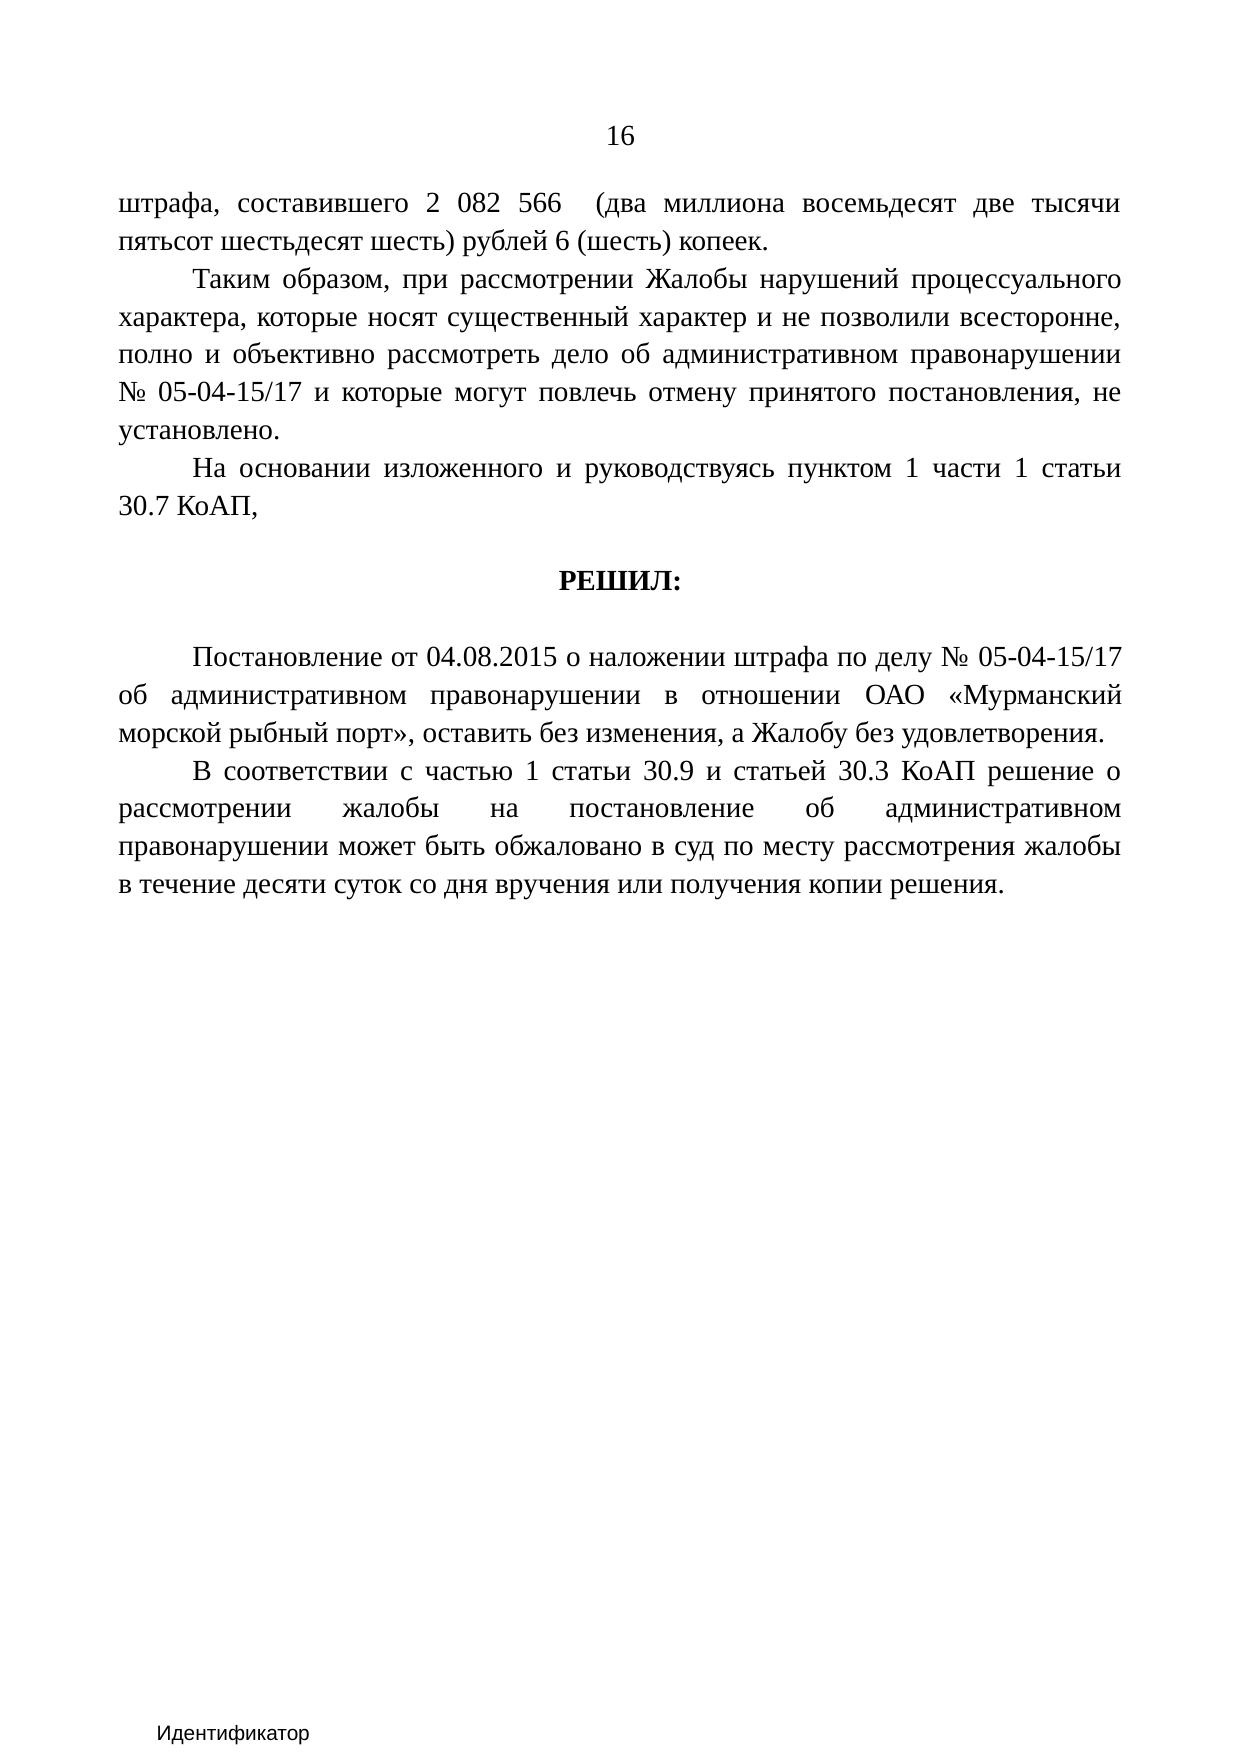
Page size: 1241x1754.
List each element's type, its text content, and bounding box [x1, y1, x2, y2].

text Постановление от 04.08.2015 о наложении штрафа по делу № 05-04-15/17 об административном правонарушении в отношении ОАО «Мурманский морской рыбный порт», оставить без изменения, а Жалобу без удовлетворения. [118, 635, 1122, 748]
text На основании изложенного и руководствуясь пунктом 1 части 1 статьи 30.7 КоАП, [118, 446, 1122, 521]
text штрафа, составившего 2 082 566 (два миллиона восемьдесят две тысячи пятьсот шестьдесят шесть) рублей 6 (шесть) копеек. [118, 181, 1122, 257]
text РЕШИЛ: [118, 559, 1122, 597]
text В соответствии с частью 1 статьи 30.9 и статьей 30.3 КоАП решение о рассмотрении жалобы на постановление об административном правонарушении может быть обжаловано в суд по месту рассмотрения жалобы в течение десяти суток со дня вручения или получения копии решения. [118, 748, 1122, 899]
text Таким образом, при рассмотрении Жалобы нарушений процессуального характера, которые носят существенный характер и не позволили всесторонне, полно и объективно рассмотреть дело об административном правонарушении № 05-04-15/17 и которые могут повлечь отмену принятого постановления, не установлено. [118, 257, 1122, 446]
